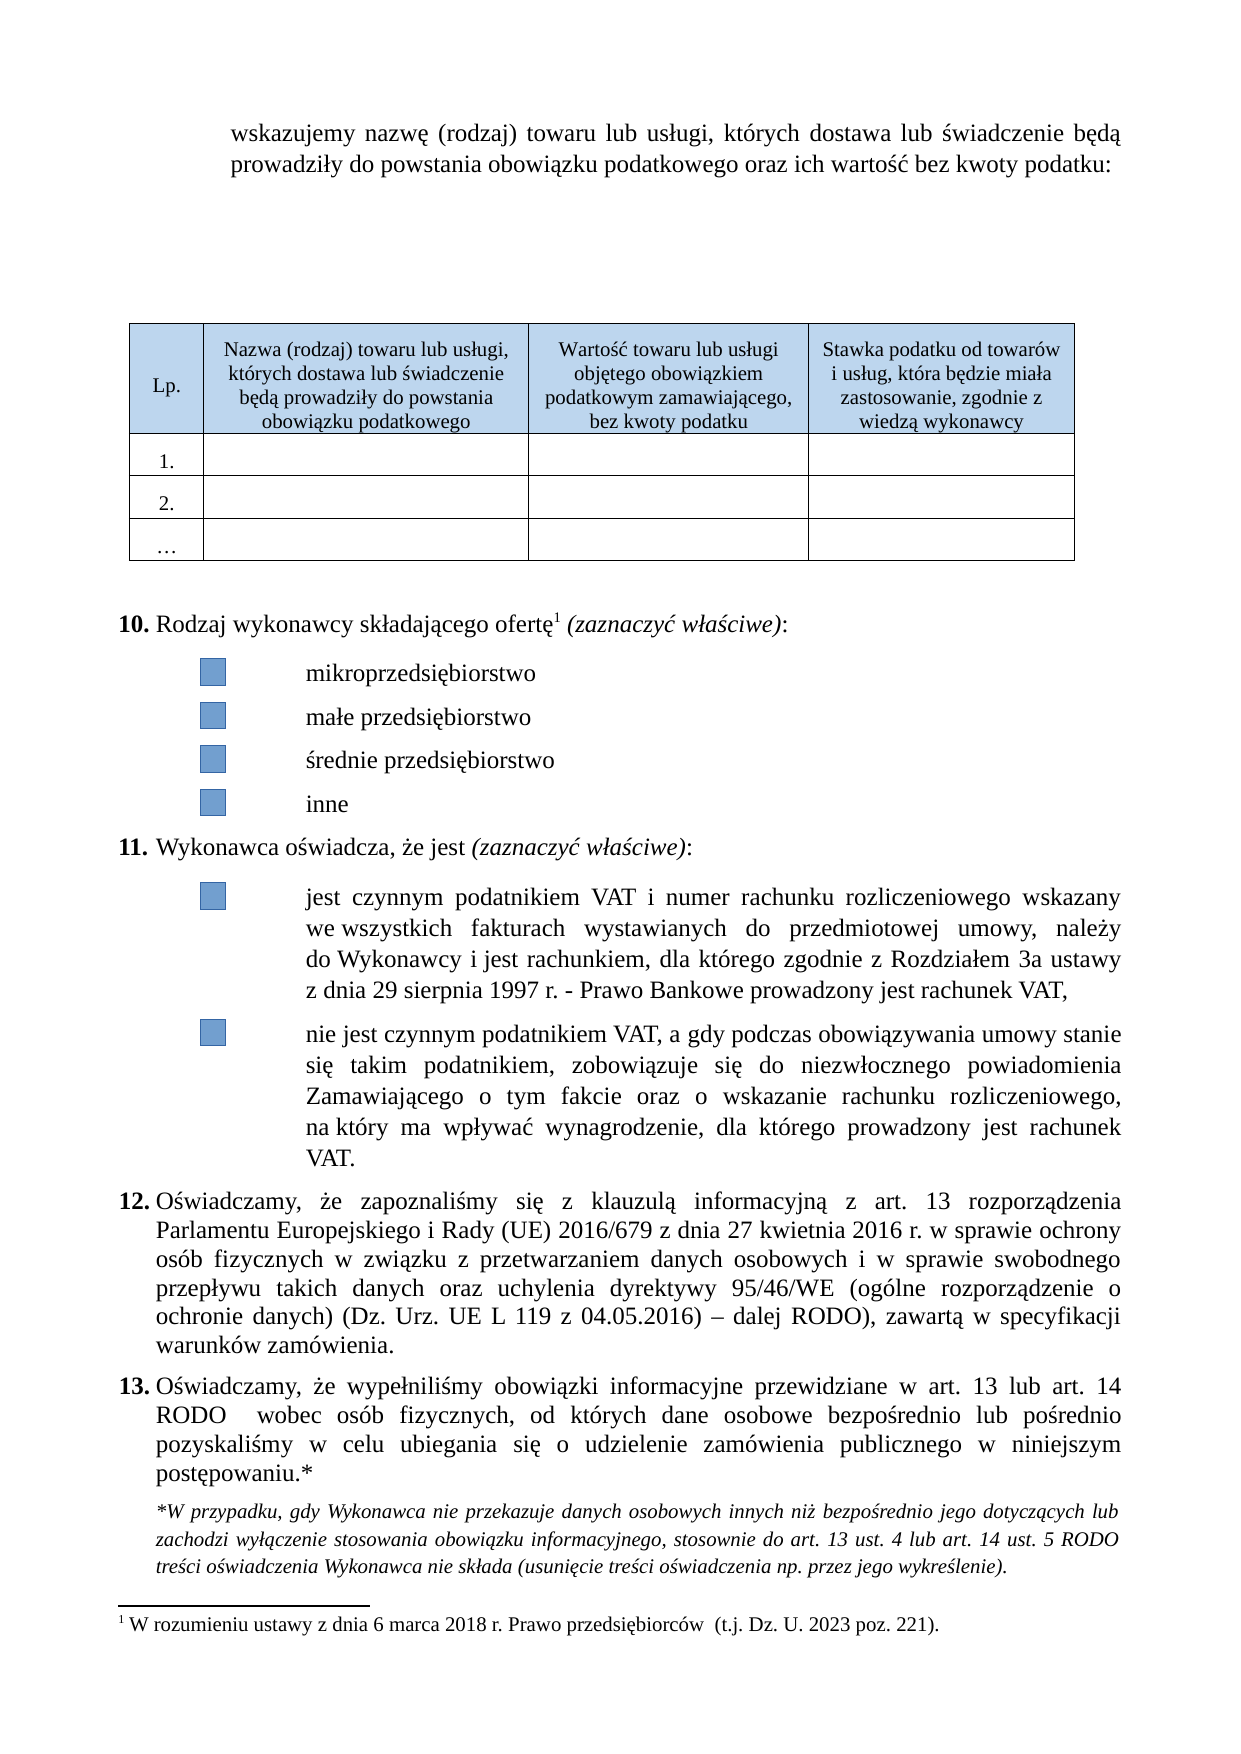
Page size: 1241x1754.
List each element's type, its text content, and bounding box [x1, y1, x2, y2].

list Oświadczamy, że zapoznaliśmy się z klauzulą informacyjną z art. 13 rozporządzenia Parlamentu Europejskiego i Rady (UE) 2016/679 z dnia 27 kwietnia 2016 r. w sprawie ochrony osób fizycznych w związku z przetwarzaniem danych osobowych i w sprawie swobodnego przepływu takich danych oraz uchylenia dyrektywy 95/46/WE (ogólne rozporządzenie o ochronie danych) (Dz. Urz. UE L 119 z 04.05.2016) – dalej RODO), zawartą w specyfikacji warunków zamówienia. [118, 1186, 1122, 1359]
text średnie przedsiębiorstwo [306, 745, 1122, 774]
table_cell [204, 476, 528, 518]
table_cell [809, 476, 1074, 518]
text *W przypadku, gdy Wykonawca nie przekazuje danych osobowych innych niż bezpośrednio jego dotyczących lub zachodzi wyłączenie stosowania obowiązku informacyjnego, stosownie do art. 13 ust. 4 lub art. 14 ust. 5 RODO treści oświadczenia Wykonawca nie składa (usunięcie treści oświadczenia np. przez jego wykreślenie). [156, 1499, 1122, 1578]
table_cell … [130, 519, 203, 560]
text mikroprzedsiębiorstwo [306, 658, 1122, 687]
table_header Nazwa (rodzaj) towaru lub usługi, których dostawa lub świadczenie będą prowadziły do powstania obowiązku podatkowego [204, 324, 528, 433]
table_cell 1. [130, 434, 203, 475]
table_cell [529, 476, 808, 518]
table_cell [204, 434, 528, 475]
table_cell [809, 519, 1074, 560]
table_header Stawka podatku od towarów i usług, która będzie miała zastosowanie, zgodnie z wiedzą wykonawcy [809, 324, 1074, 433]
list Oświadczamy, że wypełniliśmy obowiązki informacyjne przewidziane w art. 13 lub art. 14 RODO wobec osób fizycznych, od których dane osobowe bezpośrednio lub pośrednio pozyskaliśmy w celu ubiegania się o udzielenie zamówienia publicznego w niniejszym postępowaniu.* [118, 1371, 1122, 1486]
text jest czynnym podatnikiem VAT i numer rachunku rozliczeniowego wskazany we wszystkich fakturach wystawianych do przedmiotowej umowy, należy do Wykonawcy i jest rachunkiem, dla którego zgodnie z Rozdziałem 3a ustawy z dnia 29 sierpnia 1997 r. - Prawo Bankowe prowadzony jest rachunek VAT, [306, 882, 1122, 1004]
table_cell [809, 434, 1074, 475]
list Wykonawca oświadcza, że jest (zaznaczyć właściwe): [118, 832, 1122, 861]
table_cell 2. [130, 476, 203, 518]
table_cell [204, 519, 528, 560]
table_cell [529, 434, 808, 475]
list Rodzaj wykonawcy składającego ofertę (zaznaczyć właściwe): [118, 609, 1122, 637]
table_header Wartość towaru lub usługi objętego obowiązkiem podatkowym zamawiającego, bez kwoty podatku [529, 324, 808, 433]
table_header Lp. [130, 324, 203, 433]
text małe przedsiębiorstwo [306, 702, 1122, 731]
text nie jest czynnym podatnikiem VAT, a gdy podczas obowiązywania umowy stanie się takim podatnikiem, zobowiązuje się do niezwłocznego powiadomienia Zamawiającego o tym fakcie oraz o wskazanie rachunku rozliczeniowego, na który ma wpływać wynagrodzenie, dla którego prowadzony jest rachunek VAT. [306, 1019, 1122, 1172]
text wskazujemy nazwę (rodzaj) towaru lub usługi, których dostawa lub świadczenie będą prowadziły do powstania obowiązku podatkowego oraz ich wartość bez kwoty podatku: [230, 118, 1122, 178]
list W rozumieniu ustawy z dnia 6 marca 2018 r. Prawo przedsiębiorców (t.j. Dz. U. 2023 poz. 221). [118, 1612, 1122, 1636]
text inne [306, 789, 1122, 818]
table_cell [529, 519, 808, 560]
